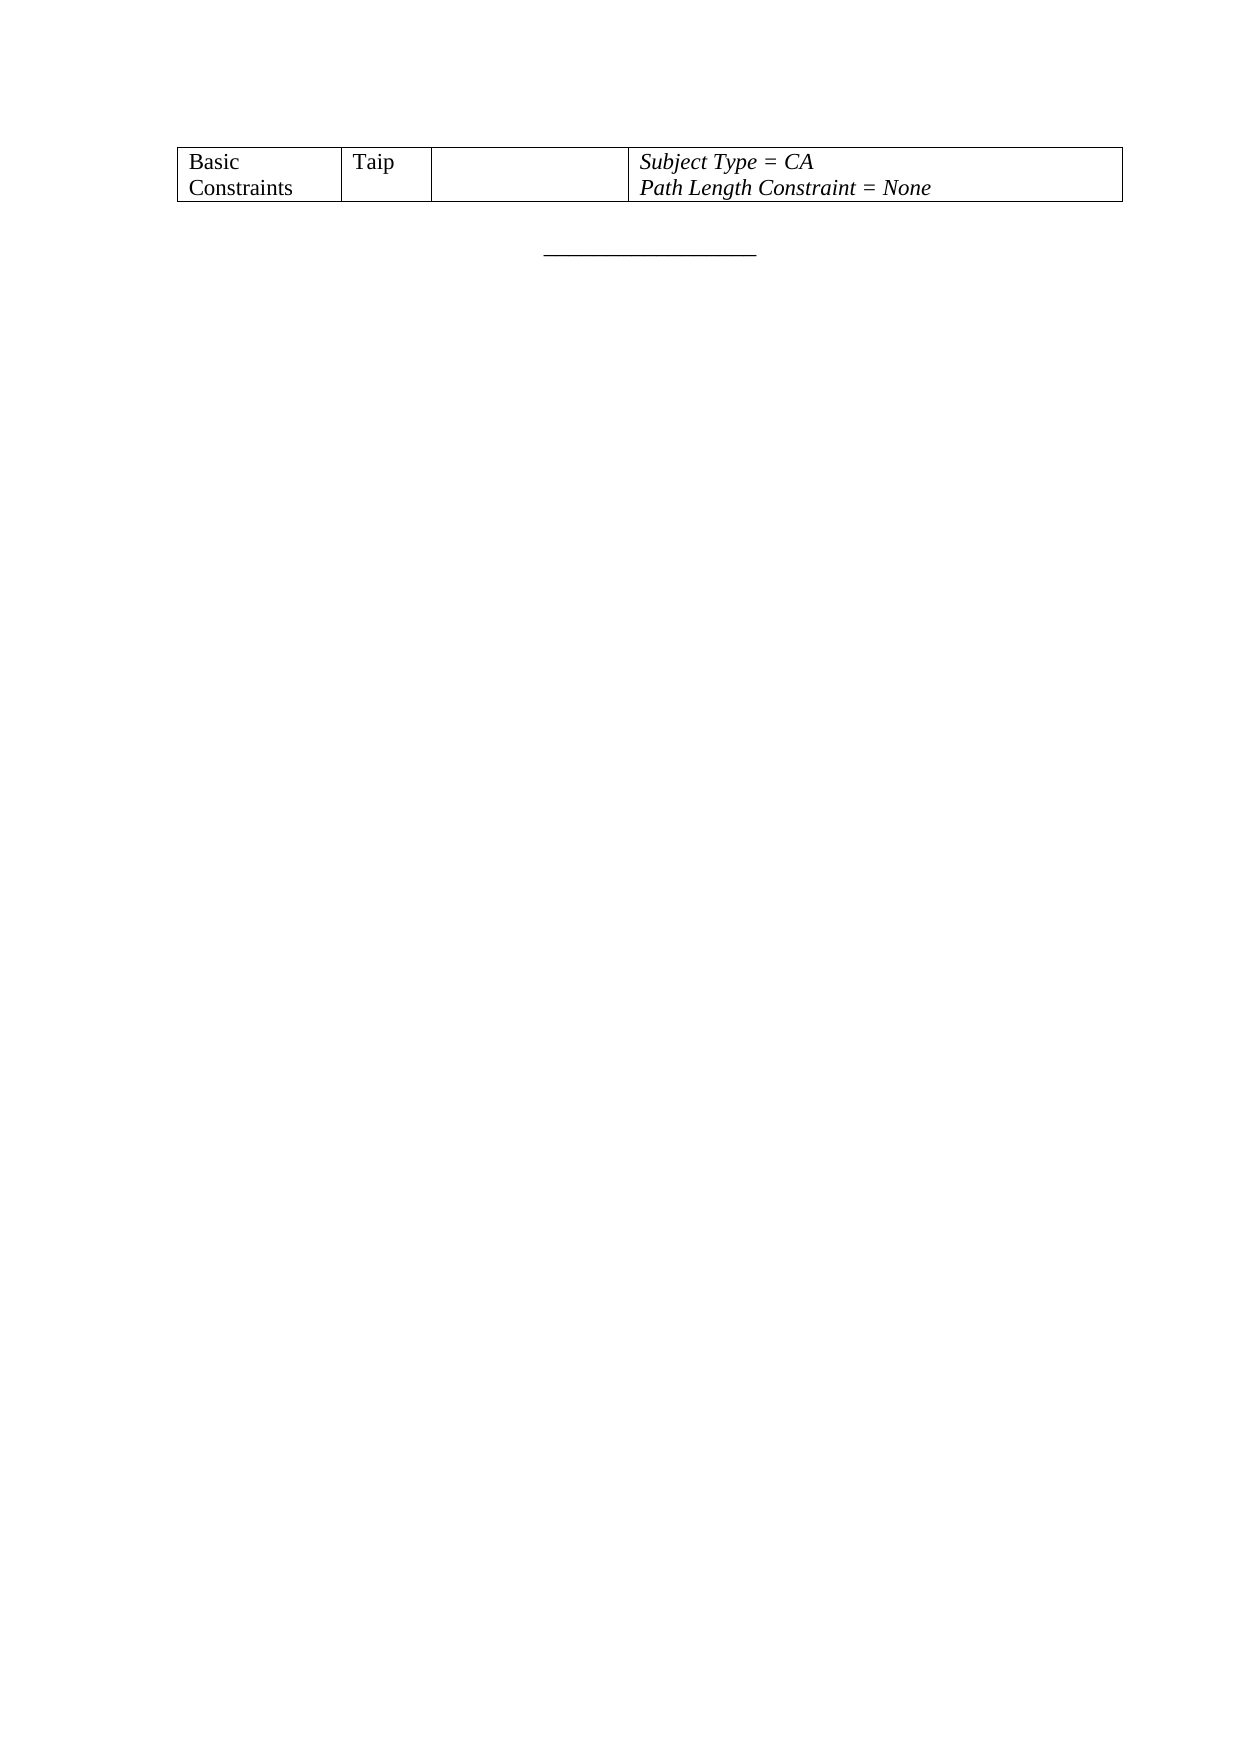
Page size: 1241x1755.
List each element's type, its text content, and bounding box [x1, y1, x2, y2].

table_header Basic Constraints [178, 148, 341, 201]
table_header Subject Type = CA Path Length Constraint = None [629, 148, 1122, 201]
table_header Taip [342, 148, 431, 201]
text _________________ [177, 230, 1122, 259]
table_header [432, 148, 628, 201]
